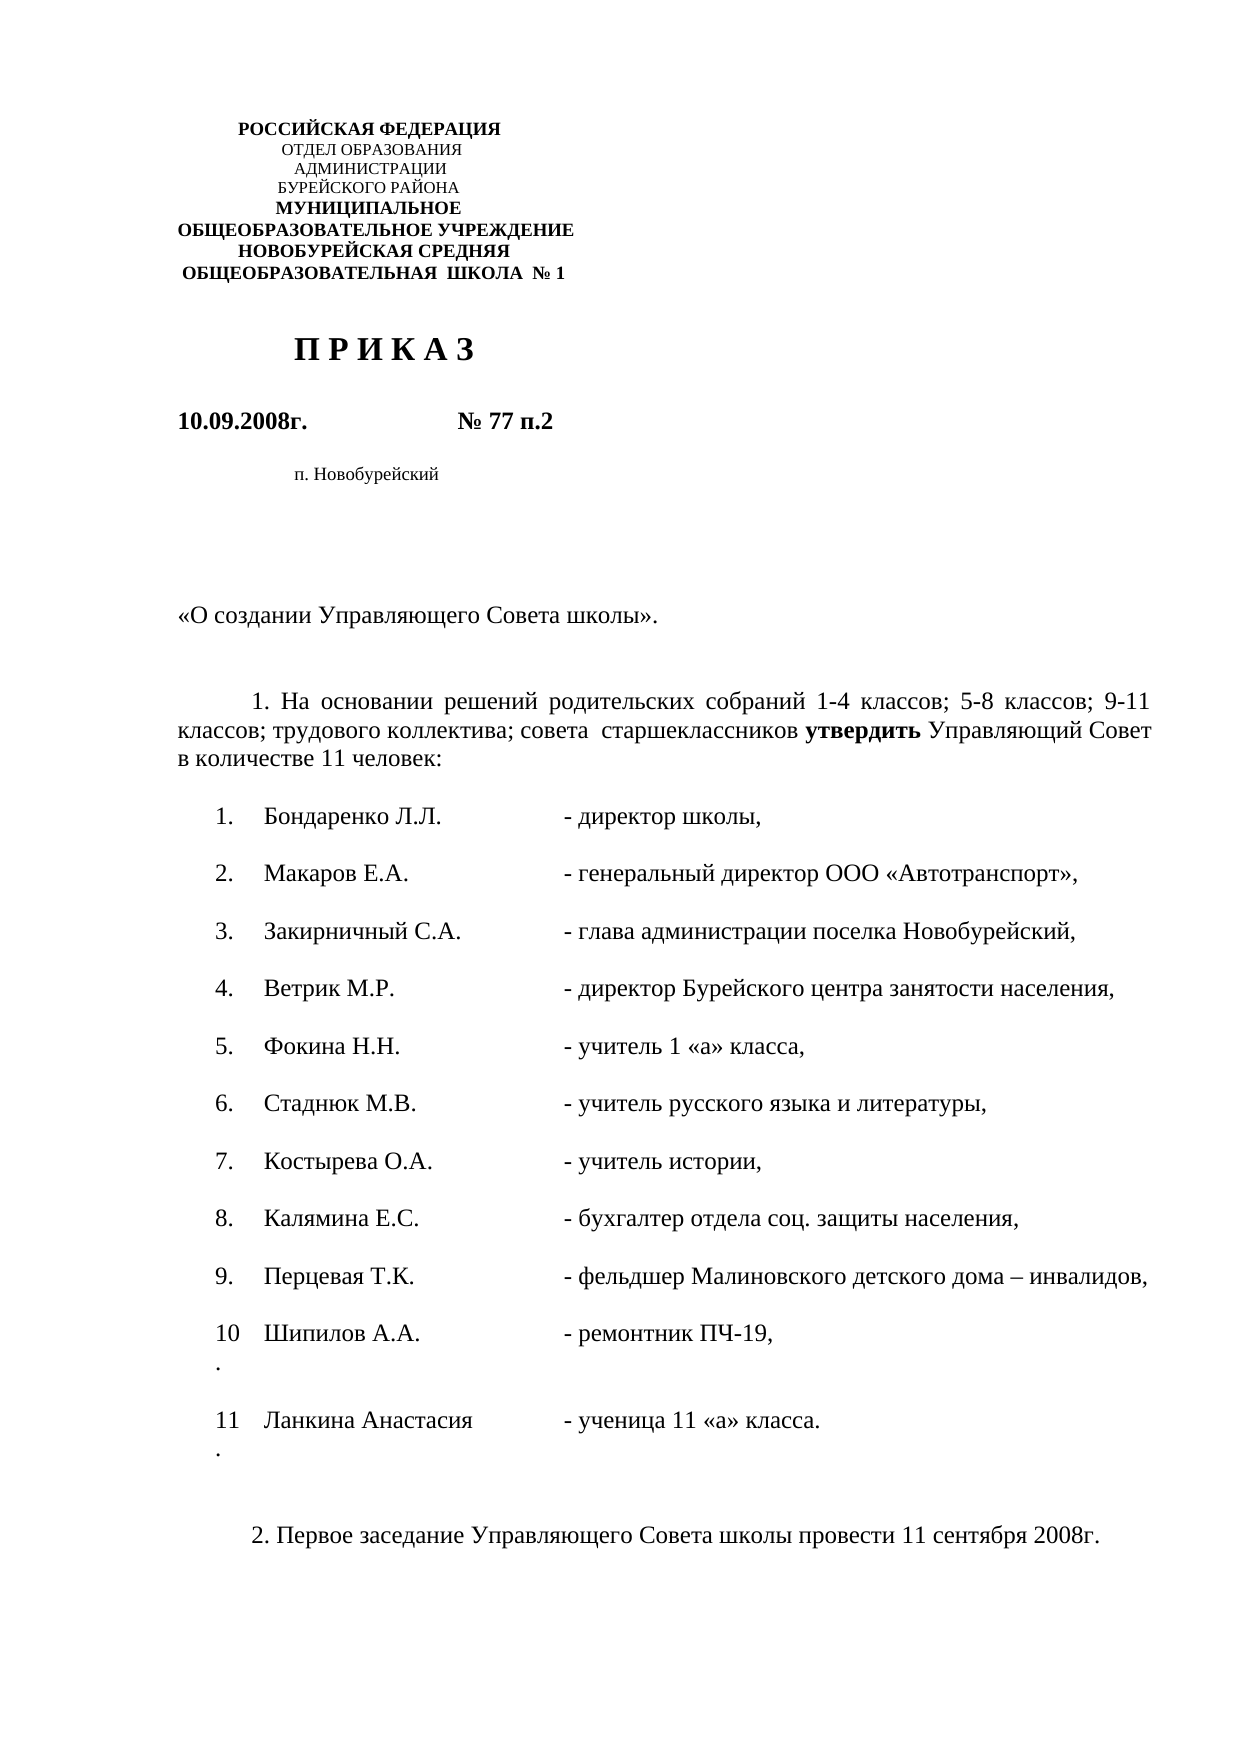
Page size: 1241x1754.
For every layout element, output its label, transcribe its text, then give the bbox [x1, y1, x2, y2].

table_header - директор школы, [552, 801, 1163, 858]
table_cell [166, 974, 252, 1031]
text п. Новобурейский [177, 463, 1152, 485]
text НОВОБУРЕЙСКАЯ СРЕДНЯЯ [177, 240, 1152, 262]
table_cell - учитель 1 «а» класса, [552, 1031, 1163, 1088]
table_cell Ветрик М.Р. [252, 974, 552, 1031]
table_cell - фельдшер Малиновского детского дома – инвалидов, [552, 1261, 1163, 1318]
table_cell [166, 1405, 252, 1491]
table_cell [166, 1089, 252, 1146]
table_cell Стаднюк М.В. [252, 1089, 552, 1146]
text БУРЕЙСКОГО РАЙОНА [177, 178, 1152, 197]
table_header Бондаренко Л.Л. [252, 801, 552, 858]
table_cell - директор Бурейского центра занятости населения, [552, 974, 1163, 1031]
table_cell - учитель русского языка и литературы, [552, 1089, 1163, 1146]
text ОБЩЕОБРАЗОВАТЕЛЬНОЕ УЧРЕЖДЕНИЕ [177, 219, 1152, 240]
text 10.09.2008г. № 77 п.2 [177, 406, 1152, 434]
table_cell - ученица 11 «а» класса. [552, 1405, 1163, 1491]
table_cell - бухгалтер отдела соц. защиты населения, [552, 1204, 1163, 1261]
text П Р И К А З [177, 329, 1152, 367]
table_cell Макаров Е.А. [252, 859, 552, 916]
table_cell Ланкина Анастасия [252, 1405, 552, 1491]
table_header [166, 801, 252, 858]
table_cell Фокина Н.Н. [252, 1031, 552, 1088]
table_cell Калямина Е.С. [252, 1204, 552, 1261]
table_cell [166, 1204, 252, 1261]
text МУНИЦИПАЛЬНОЕ [177, 197, 1152, 219]
text РОССИЙСКАЯ ФЕДЕРАЦИЯ [177, 118, 1152, 140]
text АДМИНИСТРАЦИИ [177, 159, 1152, 178]
table_cell [166, 1319, 252, 1405]
table_cell - генеральный директор ООО «Автотранспорт», [552, 859, 1163, 916]
table_cell Шипилов А.А. [252, 1319, 552, 1405]
table_cell Костырева О.А. [252, 1146, 552, 1203]
table_cell [166, 1261, 252, 1318]
text 2. Первое заседание Управляющего Совета школы провести 11 сентября 2008г. [177, 1520, 1152, 1548]
table_cell Перцевая Т.К. [252, 1261, 552, 1318]
table_cell - учитель истории, [552, 1146, 1163, 1203]
text ОБЩЕОБРАЗОВАТЕЛЬНАЯ ШКОЛА № 1 [177, 262, 1152, 283]
text ОТДЕЛ ОБРАЗОВАНИЯ [177, 140, 1152, 159]
table_cell [166, 1146, 252, 1203]
table_cell - ремонтник ПЧ-19, [552, 1319, 1163, 1405]
table_cell - глава администрации поселка Новобурейский, [552, 916, 1163, 973]
table_cell [166, 916, 252, 973]
table_cell [166, 859, 252, 916]
table_cell [166, 1031, 252, 1088]
text «О создании Управляющего Совета школы». [177, 600, 1152, 628]
table_cell Закирничный С.А. [252, 916, 552, 973]
text 1. На основании решений родительских собраний 1-4 классов; 5-8 классов; 9-11 классов; трудового коллектива; совета старшеклассников утвердить Управляющий Совет в количестве 11 человек: [177, 686, 1152, 772]
